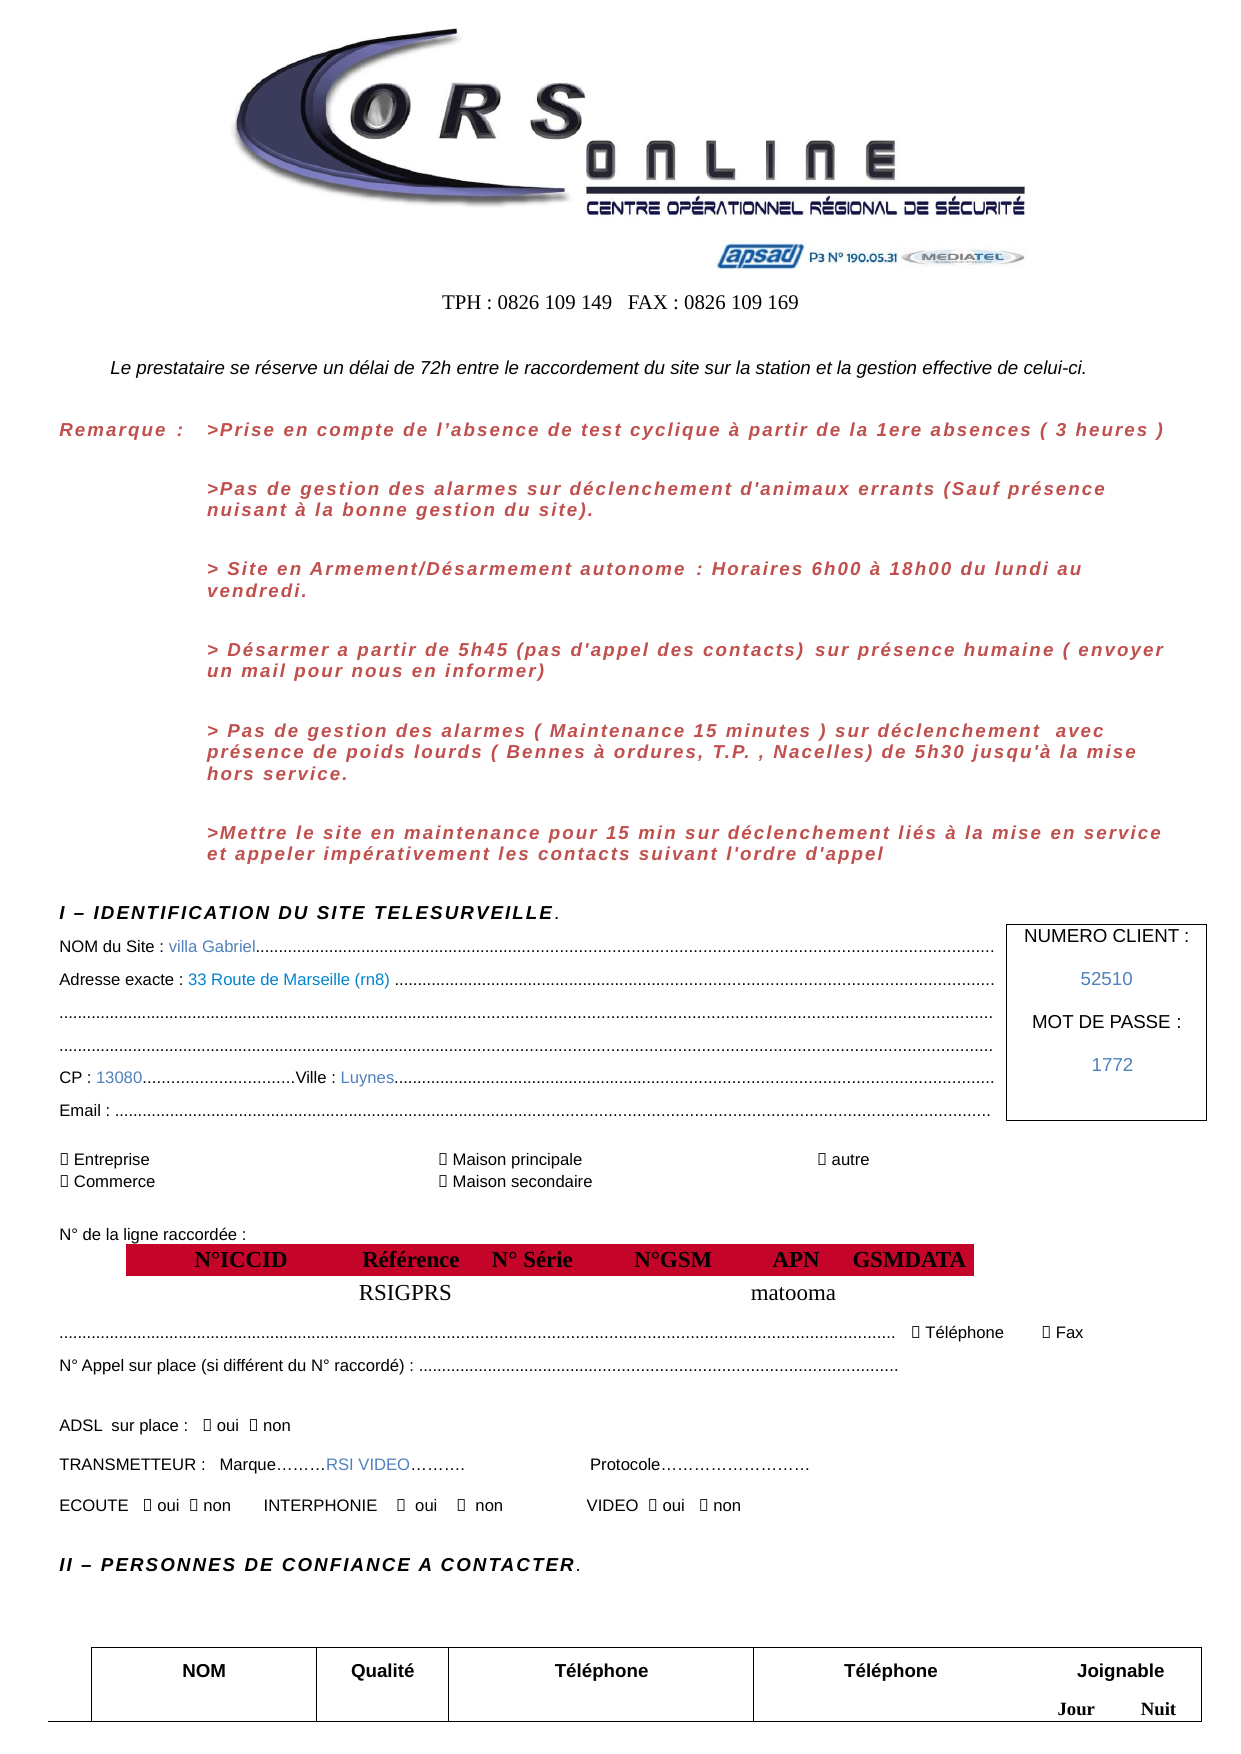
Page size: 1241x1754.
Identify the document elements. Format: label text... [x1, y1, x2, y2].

table_header NUMERO CLIENT : 52510 MOT DE PASSE : 1772 [1007, 925, 1206, 1120]
table_header Qualité [317, 1648, 448, 1721]
text N° de la ligne raccordée : [59, 1224, 1181, 1244]
table_cell [126, 1276, 356, 1308]
table_header [48, 357, 99, 381]
text TRANSMETTEUR : Marque………RSI VIDEO………. Protocole……………………… [59, 1455, 1181, 1474]
text II – PERSONNES DE CONFIANCE A CONTACTER. [59, 1554, 1181, 1575]
text ADSL sur place :  oui  non [59, 1413, 1181, 1436]
table_header N°GSM [598, 1244, 748, 1276]
table_cell  Maison secondaire [427, 1170, 806, 1193]
table_cell [806, 1170, 1192, 1193]
table_header GSMDATA [844, 1244, 974, 1276]
text > Pas de gestion des alarmes ( Maintenance 15 minutes ) sur déclenchement avec présence de poids lourds ( Bennes à ordures, T.P. , Nacelles) de 5h30 jusqu'à la mise hors service. [59, 719, 1181, 784]
table_cell RSIGPRS [356, 1276, 466, 1308]
text TPH : 0826 109 149 FAX : 0826 109 169 [59, 290, 1181, 314]
table_header NOM du Site : villa Gabriel [48, 924, 1006, 956]
table_cell matooma [748, 1276, 844, 1308]
table_cell [48, 989, 1006, 1022]
text > Désarmer a partir de 5h45 (pas d'appel des contacts) sur présence humaine ( envoyer un mail pour nous en informer) [59, 639, 1181, 682]
table_header [48, 1647, 91, 1721]
table_header  autre [806, 1148, 1192, 1170]
table_cell CP : 13080 Ville : Luynes [48, 1055, 1006, 1087]
table_header  Entreprise [48, 1148, 427, 1170]
text I – IDENTIFICATION DU SITE TELESURVEILLE. [59, 902, 1181, 924]
text Remarque : >Prise en compte de l’absence de test cyclique à partir de la 1ere absences ( 3 heures ) [59, 418, 1181, 440]
table_cell [466, 1276, 598, 1308]
text N° Appel sur place (si différent du N° raccordé) : [59, 1356, 1181, 1375]
table_cell [48, 1193, 427, 1212]
table_cell [48, 1022, 1006, 1054]
table_cell [427, 1193, 806, 1212]
table_header Téléphone [449, 1648, 753, 1721]
table_cell [598, 1276, 748, 1308]
table_header APN [748, 1244, 844, 1276]
table_header N° Série [466, 1244, 598, 1276]
text  Téléphone  Fax [59, 1321, 1181, 1343]
text > Site en Armement/Désarmement autonome : Horaires 6h00 à 18h00 du lundi au vendredi. [59, 558, 1181, 601]
table_header Le prestataire se réserve un délai de 72h entre le raccordement du site sur la station et la gestion effective de celui-ci. [99, 357, 1192, 381]
table_cell  Commerce [48, 1170, 427, 1193]
table_cell Email : [48, 1087, 1006, 1120]
table_header Téléphone Joignable Jour Nuit [754, 1648, 1201, 1721]
table_header NOM [92, 1648, 316, 1721]
text >Pas de gestion des alarmes sur déclenchement d'animaux errants (Sauf présence nuisant à la bonne gestion du site). [59, 477, 1181, 521]
table_cell Adresse exacte : 33 Route de Marseille (rn8) [48, 956, 1006, 989]
table_header  Maison principale [427, 1148, 806, 1170]
text >Mettre le site en maintenance pour 15 min sur déclenchement liés à la mise en service et appeler impérativement les contacts suivant l'ordre d'appel [59, 822, 1181, 865]
table_cell [806, 1193, 1192, 1212]
text ECOUTE  oui  non INTERPHONIE  oui  non VIDEO  oui  non [59, 1493, 1181, 1516]
table_header Référence [356, 1244, 466, 1276]
table_cell [844, 1276, 974, 1308]
table_header N°ICCID [126, 1244, 356, 1276]
